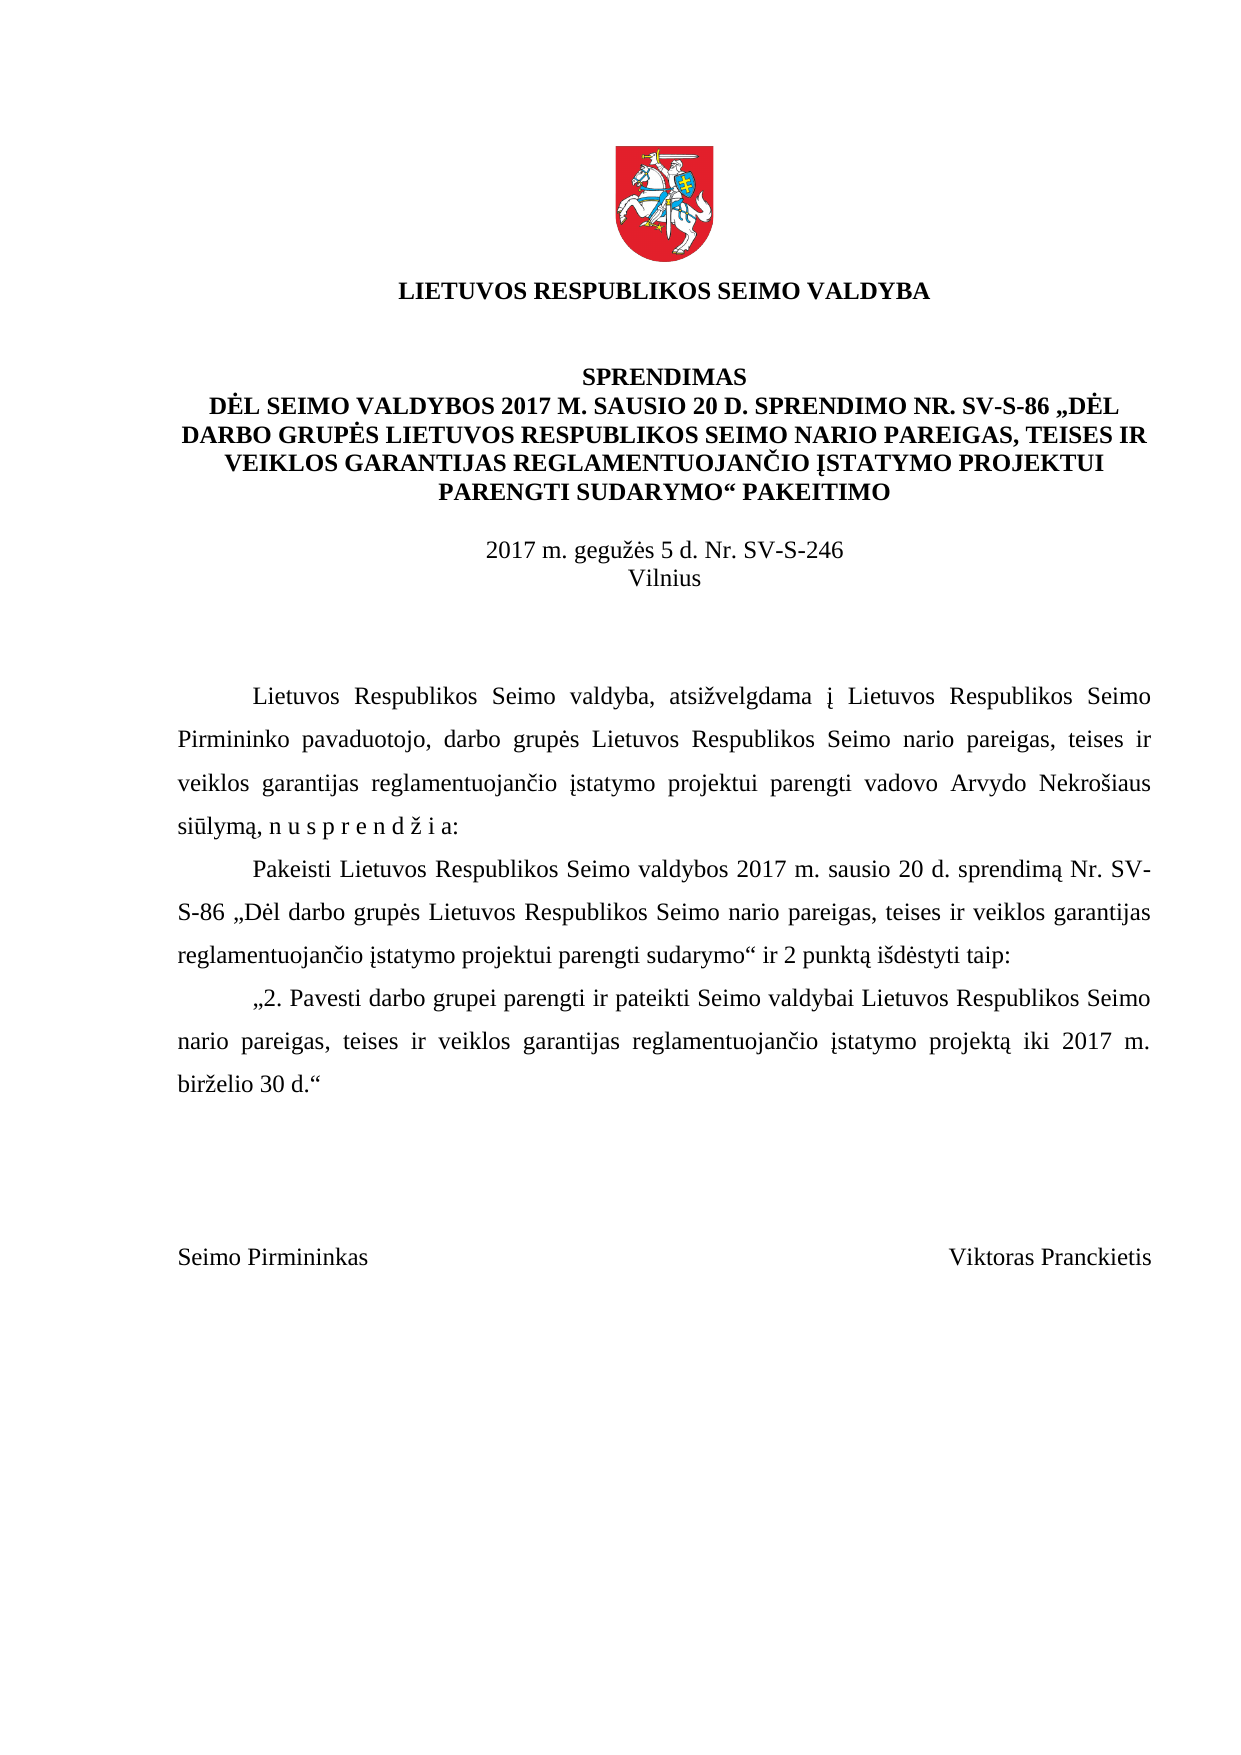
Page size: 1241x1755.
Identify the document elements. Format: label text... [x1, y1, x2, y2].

text LIETUVOS RESPUBLIKOS SEIMO VALDYBA [177, 276, 1152, 305]
text Lietuvos Respublikos Seimo valdyba, atsižvelgdama į Lietuvos Respublikos Seimo Pirmininko pavaduotojo, darbo grupės Lietuvos Respublikos Seimo nario pareigas, teises ir veiklos garantijas reglamentuojančio įstatymo projektui parengti vadovo Arvydo Nekrošiaus siūlymą, n u s p r e n d ž i a: [177, 681, 1152, 839]
text DĖL SEIMO VALDYBOS 2017 M. SAUSIO 20 D. SPRENDIMO NR. SV-S-86 „DĖL DARBO GRUPĖS LIETUVOS RESPUBLIKOS SEIMO NARIO PAREIGAS, TEISES IR VEIKLOS GARANTIJAS REGLAMENTUOJANČIO ĮSTATYMO PROJEKTUI PARENGTI SUDARYMO“ PAKEITIMO [177, 391, 1152, 506]
text Pakeisti Lietuvos Respublikos Seimo valdybos 2017 m. sausio 20 d. sprendimą Nr. SV-S-86 „Dėl darbo grupės Lietuvos Respublikos Seimo nario pareigas, teises ir veiklos garantijas reglamentuojančio įstatymo projektui parengti sudarymo“ ir 2 punktą išdėstyti taip: [177, 854, 1152, 969]
text Vilnius [177, 563, 1152, 592]
text SPRENDIMAS [177, 362, 1152, 391]
text „2. Pavesti darbo grupei parengti ir pateikti Seimo valdybai Lietuvos Respublikos Seimo nario pareigas, teises ir veiklos garantijas reglamentuojančio įstatymo projektą iki 2017 m. birželio 30 d.“ [177, 983, 1152, 1098]
text Seimo Pirmininkas Viktoras Pranckietis [177, 1242, 1152, 1271]
text 2017 m. gegužės 5 d. Nr. SV-S-246 [177, 535, 1152, 563]
